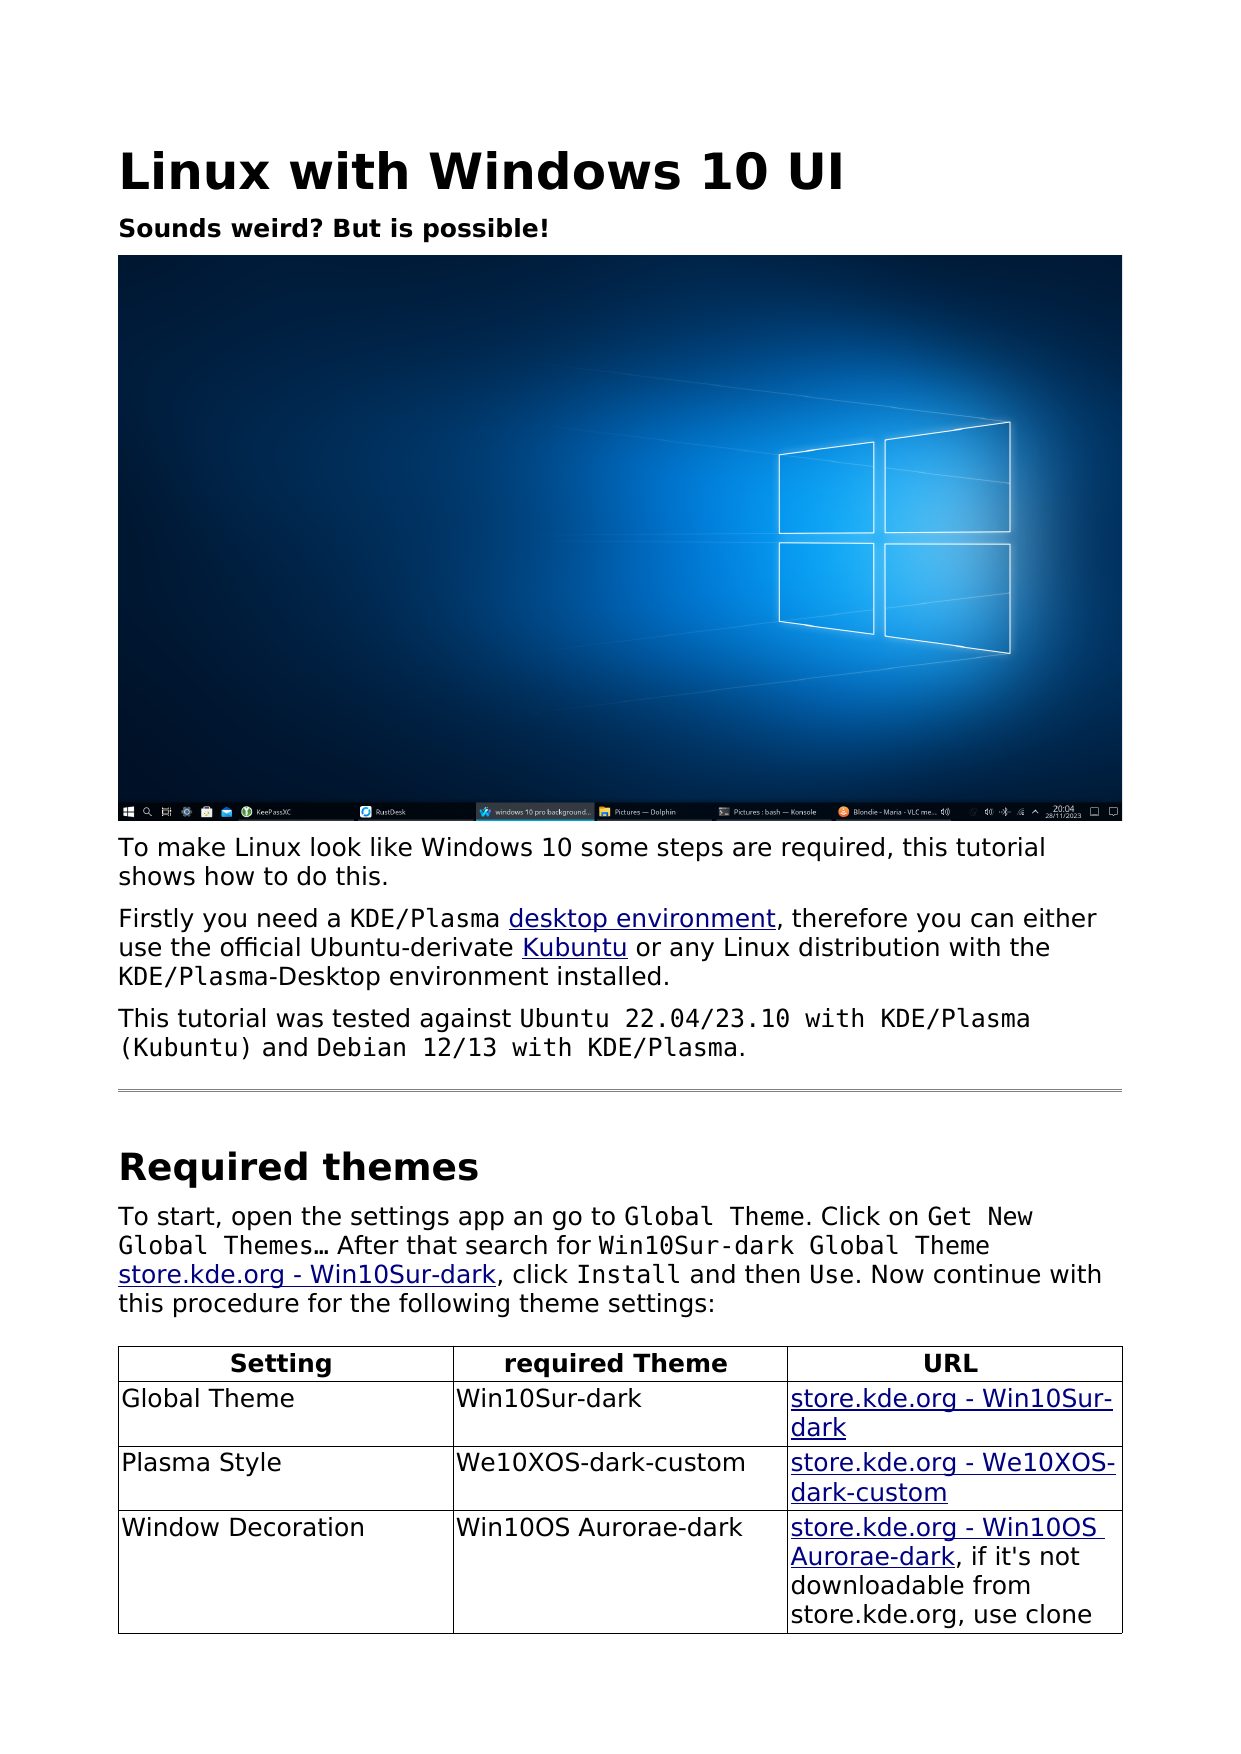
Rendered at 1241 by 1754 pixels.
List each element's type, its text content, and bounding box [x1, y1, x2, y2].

subtitle Required themes [118, 1146, 1122, 1190]
table_header Setting [119, 1347, 453, 1381]
text To make Linux look like Windows 10 some steps are required, this tutorial shows how to do this. [118, 833, 1122, 891]
table_header URL [788, 1347, 1122, 1381]
table_cell We10XOS-dark-custom [454, 1447, 787, 1510]
text Sounds weird? But is possible! [118, 214, 1122, 243]
text To start, open the settings app an go to Global Theme. Click on Get New Global Themes… After that search for Win10Sur-dark Global Theme store.kde.org - Win10Sur-dark, click Install and then Use. Now continue with this procedure for the following theme settings: [118, 1202, 1122, 1319]
table_cell Plasma Style [119, 1447, 453, 1510]
table_cell Win10Sur-dark [454, 1382, 787, 1446]
table_cell Global Theme [119, 1382, 453, 1446]
table_header required Theme [454, 1347, 787, 1381]
table_cell store.kde.org - Win10OS Aurorae-dark, if it's not downloadable from store.kde.org, use clone [788, 1511, 1122, 1632]
table_cell store.kde.org - We10XOS-dark-custom [788, 1447, 1122, 1510]
table_cell Window Decoration [119, 1511, 453, 1632]
text Firstly you need a KDE/Plasma desktop environment, therefore you can either use the official Ubuntu-derivate Kubuntu or any Linux distribution with the KDE/Plasma-Desktop environment installed. [118, 904, 1122, 991]
table_cell store.kde.org - Win10Sur-dark [788, 1382, 1122, 1446]
subtitle Linux with Windows 10 UI [118, 143, 1122, 201]
picture [118, 255, 1123, 821]
text This tutorial was tested against Ubuntu 22.04/23.10 with KDE/Plasma (Kubuntu) and Debian 12/13 with KDE/Plasma. [118, 1004, 1122, 1062]
table_cell Win10OS Aurorae-dark [454, 1511, 787, 1632]
